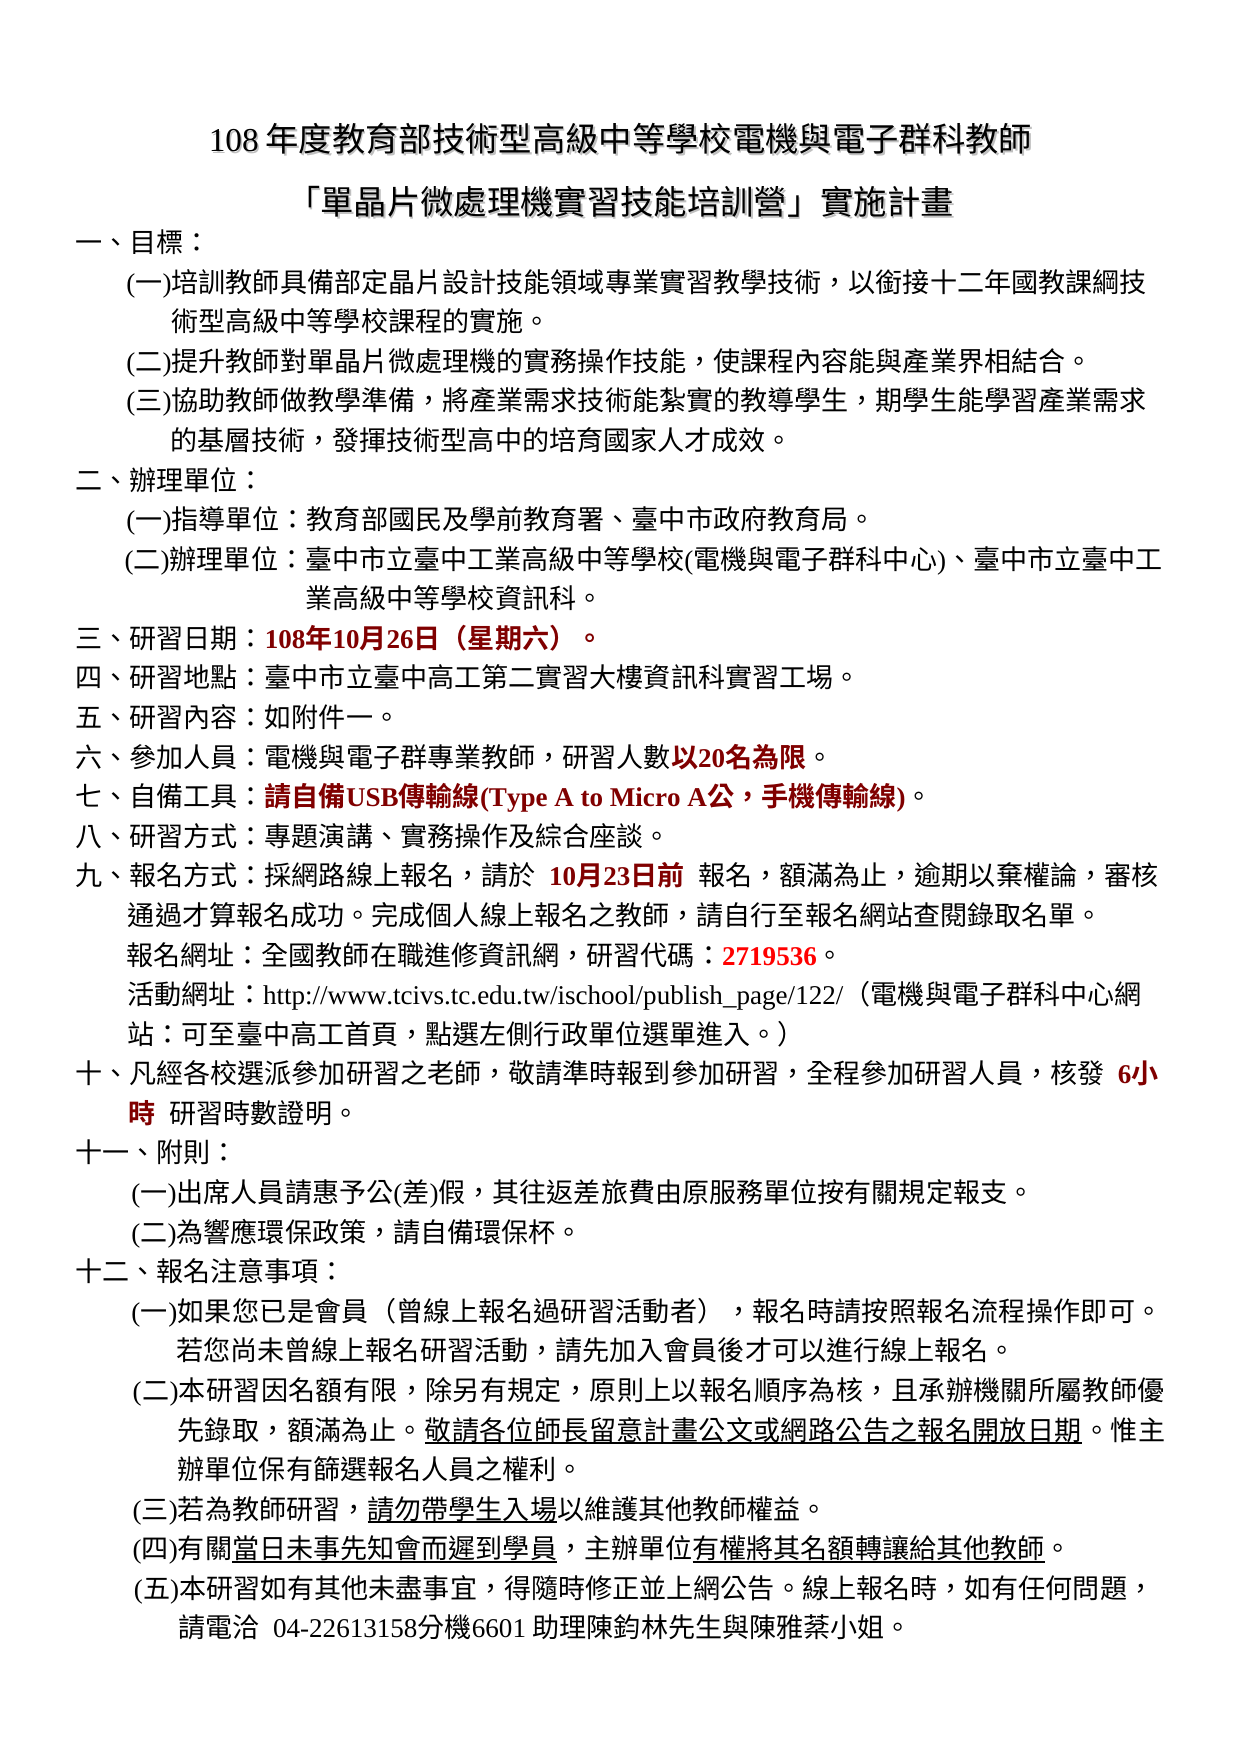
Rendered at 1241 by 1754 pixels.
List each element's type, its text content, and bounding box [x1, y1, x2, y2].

text 108年度教育部技術型高級中等學校電機與電子群科教師 [75, 96, 1165, 158]
text 一、目標： [75, 221, 1165, 260]
text (二)辦理單位：臺中市立臺中工業高級中等學校(電機與電子群科中心)、臺中市立臺中工業高級中等學校資訊科。 [124, 537, 1165, 617]
text (三)若為教師研習，請勿帶學生入場以維護其他教師權益。 [132, 1487, 1165, 1527]
text (二)為響應環保政策，請自備環保杯。 [131, 1210, 1165, 1250]
text 八、研習方式：專題演講、實務操作及綜合座談。 [75, 814, 1165, 854]
text (四)有關當日未事先知會而遲到學員，主辦單位有權將其名額轉讓給其他教師。 [132, 1527, 1165, 1567]
text 報名網址：全國教師在職進修資訊網，研習代碼：2719536。 活動網址：http://www.tcivs.tc.edu.tw/ischool/publish_page/122/（電機與電子群科中心網站：可至臺中高工首頁，點選左側行政單位選單進入。） [126, 933, 1165, 1052]
text (一)如果您已是會員（曾線上報名過研習活動者），報名時請按照報名流程操作即可。若您尚未曾線上報名研習活動，請先加入會員後才可以進行線上報名。 [131, 1289, 1165, 1369]
text (二)本研習因名額有限，除另有規定，原則上以報名順序為核，且承辦機關所屬教師優先錄取，額滿為止。敬請各位師長留意計畫公文或網路公告之報名開放日期。惟主辦單位保有篩選報名人員之權利。 [132, 1369, 1165, 1487]
text 七、自備工具：請自備USB傳輸線(Type A to Micro A公，手機傳輸線)。 [75, 775, 1165, 814]
text 「單晶片微處理機實習技能培訓營」實施計畫 [75, 158, 1165, 221]
text 九、報名方式：採網路線上報名，請於 10月23日前 報名，額滿為止，逾期以棄權論，審核通過才算報名成功。完成個人線上報名之教師，請自行至報名網站查閱錄取名單。 [75, 854, 1165, 933]
text 十二、報名注意事項： [75, 1250, 1165, 1289]
text (五)本研習如有其他未盡事宜，得隨時修正並上網公告。線上報名時，如有任何問題，請電洽 04-22613158分機6601 助理陳鈞林先生與陳雅棻小姐。 [134, 1567, 1165, 1646]
text (一)指導單位：教育部國民及學前教育署、臺中市政府教育局。 [126, 498, 1165, 537]
text (二)提升教師對單晶片微處理機的實務操作技能，使課程內容能與產業界相結合。 [126, 339, 1165, 379]
text (一)培訓教師具備部定晶片設計技能領域專業實習教學技術，以銜接十二年國教課綱技術型高級中等學校課程的實施。 [126, 260, 1165, 339]
text (一)出席人員請惠予公(差)假，其往返差旅費由原服務單位按有關規定報支。 [131, 1171, 1165, 1210]
text 二、辦理單位： [75, 458, 1165, 498]
text 十、凡經各校選派參加研習之老師，敬請準時報到參加研習，全程參加研習人員，核發 6小時 研習時數證明。 [75, 1052, 1165, 1131]
text 三、研習日期：108年10月26日（星期六）。 [75, 617, 1165, 656]
text 五、研習內容：如附件一。 [75, 696, 1165, 735]
text (三)協助教師做教學準備，將產業需求技術能紮實的教導學生，期學生能學習產業需求的基層技術，發揮技術型高中的培育國家人才成效。 [126, 379, 1165, 458]
text 四、研習地點：臺中市立臺中高工第二實習大樓資訊科實習工埸。 [75, 656, 1165, 696]
text 十一、附則： [75, 1131, 1165, 1171]
text 六、參加人員：電機與電子群專業教師，研習人數以20名為限。 [75, 735, 1165, 775]
